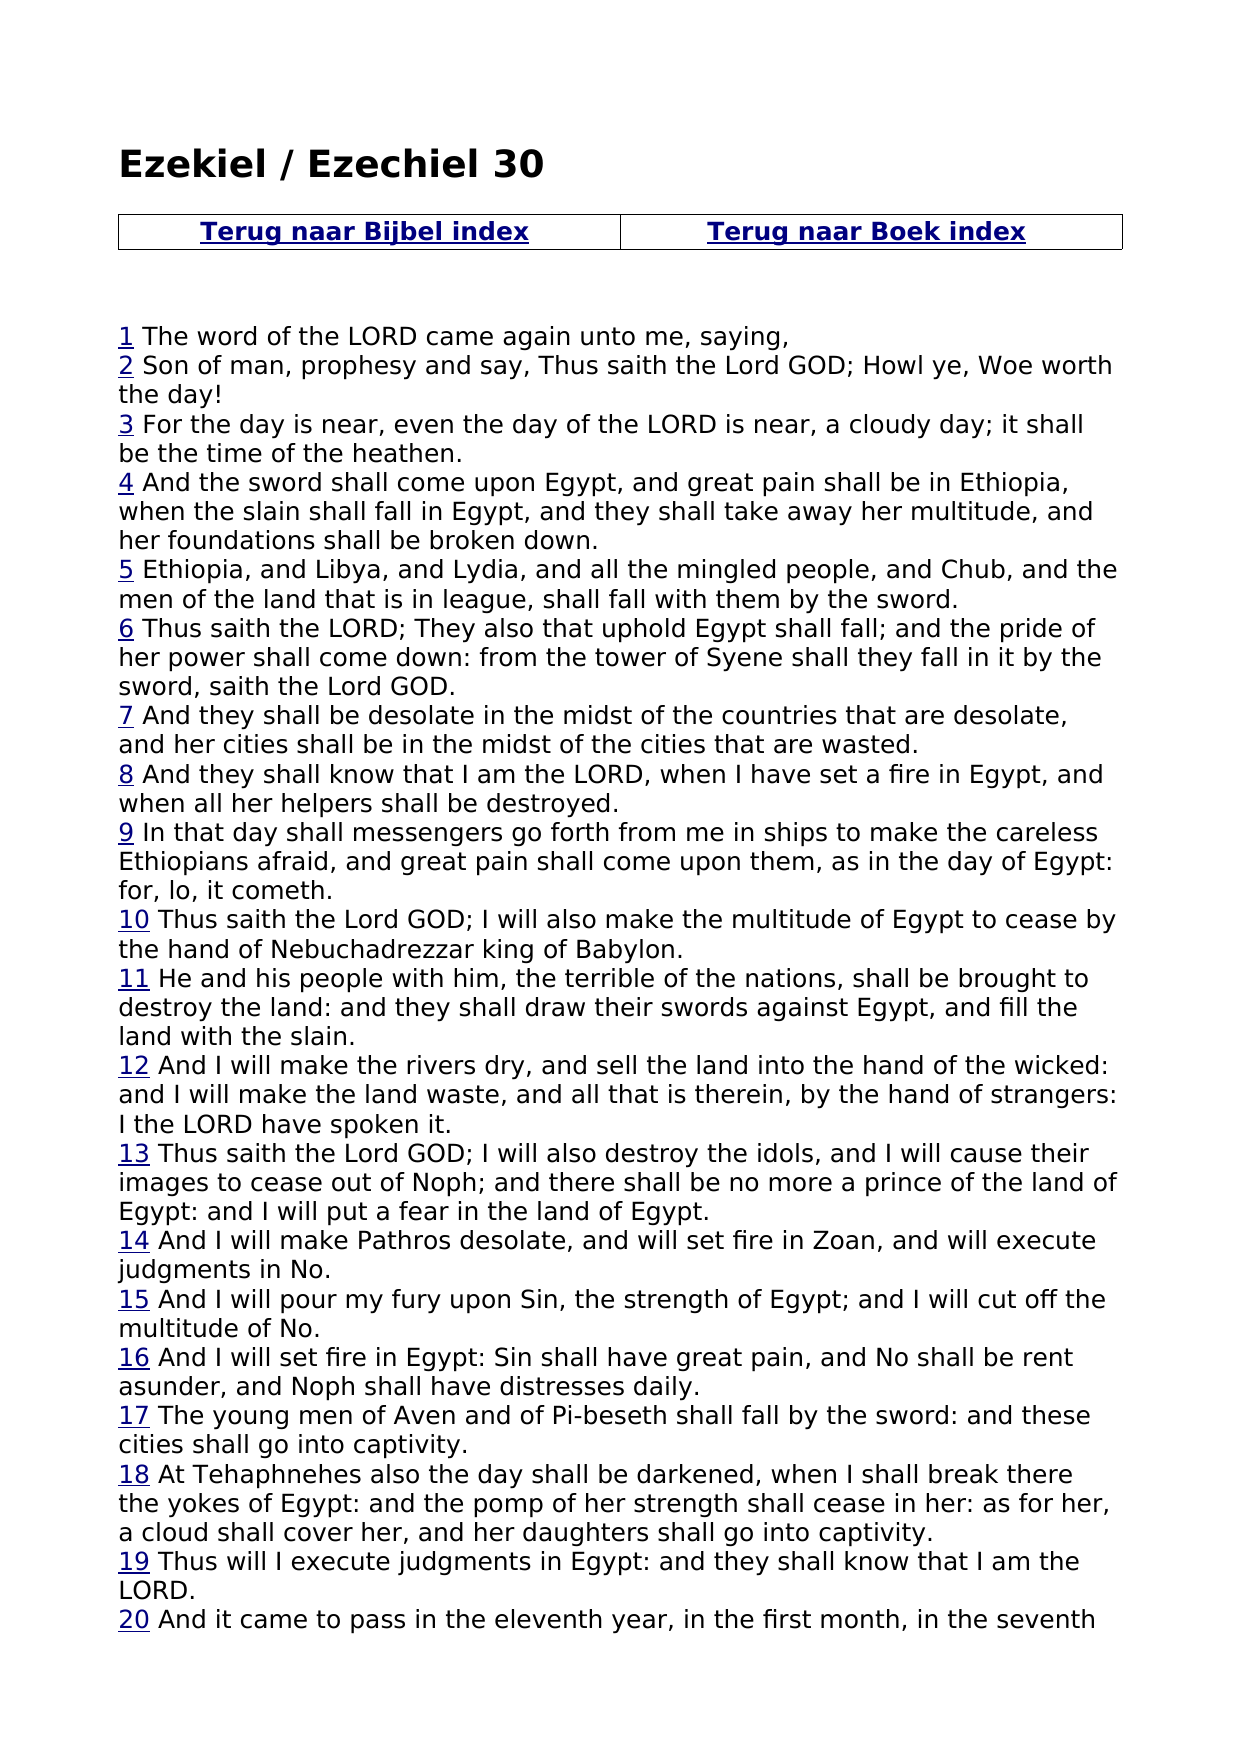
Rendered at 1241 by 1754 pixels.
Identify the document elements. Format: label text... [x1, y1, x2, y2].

text 1 The word of the LORD came again unto me, saying, 2 Son of man, prophesy and say, Thus saith the Lord GOD; Howl ye, Woe worth the day! 3 For the day is near, even the day of the LORD is near, a cloudy day; it shall be the time of the heathen. 4 And the sword shall come upon Egypt, and great pain shall be in Ethiopia, when the slain shall fall in Egypt, and they shall take away her multitude, and her foundations shall be broken down. 5 Ethiopia, and Libya, and Lydia, and all the mingled people, and Chub, and the men of the land that is in league, shall fall with them by the sword. 6 Thus saith the LORD; They also that uphold Egypt shall fall; and the pride of her power shall come down: from the tower of Syene shall they fall in it by the sword, saith the Lord GOD. 7 And they shall be desolate in the midst of the countries that are desolate, and her cities shall be in the midst of the cities that are wasted. 8 And they shall know that I am the LORD, when I have set a fire in Egypt, and when all her helpers shall be destroyed. 9 In that day shall messengers go forth from me in ships to make the careless Ethiopians afraid, and great pain shall come upon them, as in the day of Egypt: for, lo, it cometh. 10 Thus saith the Lord GOD; I will also make the multitude of Egypt to cease by the hand of Nebuchadrezzar king of Babylon. 11 He and his people with him, the terrible of the nations, shall be brought to destroy the land: and they shall draw their swords against Egypt, and fill the land with the slain. 12 And I will make the rivers dry, and sell the land into the hand of the wicked: and I will make the land waste, and all that is therein, by the hand of strangers: I the LORD have spoken it. 13 Thus saith the Lord GOD; I will also destroy the idols, and I will cause their images to cease out of Noph; and there shall be no more a prince of the land of Egypt: and I will put a fear in the land of Egypt. 14 And I will make Pathros desolate, and will set fire in Zoan, and will execute judgments in No. 15 And I will pour my fury upon Sin, the strength of Egypt; and I will cut off the multitude of No. 16 And I will set fire in Egypt: Sin shall have great pain, and No shall be rent asunder, and Noph shall have distresses daily. 17 The young men of Aven and of Pi-beseth shall fall by the sword: and these cities shall go into captivity. 18 At Tehaphnehes also the day shall be darkened, when I shall break there the yokes of Egypt: and the pomp of her strength shall cease in her: as for her, a cloud shall cover her, and her daughters shall go into captivity. 19 Thus will I execute judgments in Egypt: and they shall know that I am the LORD. 20 And it came to pass in the eleventh year, in the first month, in the seventh [118, 264, 1122, 1635]
table_header Terug naar Bijbel index [119, 215, 620, 249]
table_header Terug naar Boek index [621, 215, 1122, 249]
subtitle Ezekiel / Ezechiel 30 [118, 143, 1122, 187]
